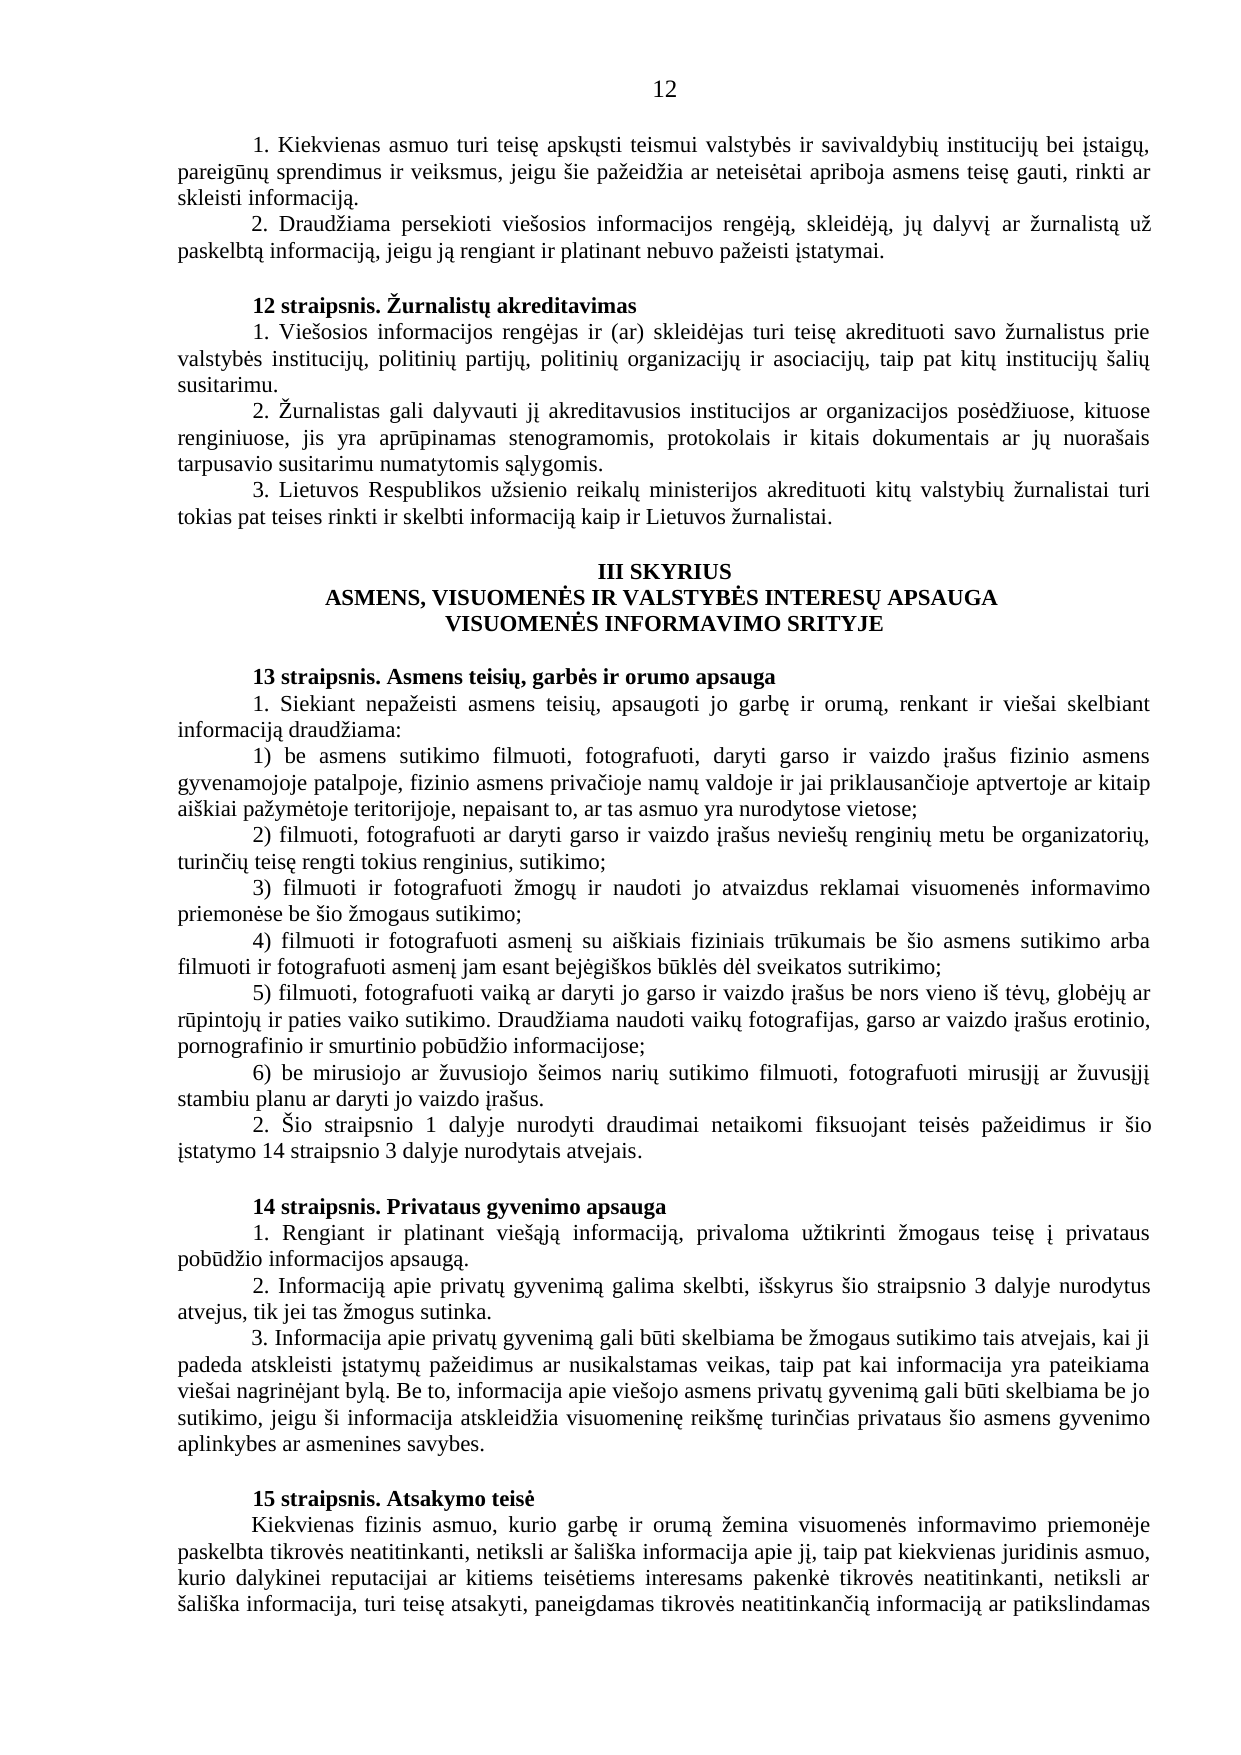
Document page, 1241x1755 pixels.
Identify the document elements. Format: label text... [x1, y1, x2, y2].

text 14 straipsnis. Privataus gyvenimo apsauga [177, 1193, 1152, 1219]
text 3) filmuoti ir fotografuoti žmogų ir naudoti jo atvaizdus reklamai visuomenės informavimo priemonėse be šio žmogaus sutikimo; [177, 874, 1152, 927]
text 5) filmuoti, fotografuoti vaiką ar daryti jo garso ir vaizdo įrašus be nors vieno iš tėvų, globėjų ar rūpintojų ir paties vaiko sutikimo. Draudžiama naudoti vaikų fotografijas, garso ar vaizdo įrašus erotinio, pornografinio ir smurtinio pobūdžio informacijose; [177, 979, 1152, 1058]
text 2. Šio straipsnio 1 dalyje nurodyti draudimai netaikomi fiksuojant teisės pažeidimus ir šio įstatymo 14 straipsnio 3 dalyje nurodytais atvejais. [177, 1111, 1152, 1164]
text 1) be asmens sutikimo filmuoti, fotografuoti, daryti garso ir vaizdo įrašus fizinio asmens gyvenamojoje patalpoje, fizinio asmens privačioje namų valdoje ir jai priklausančioje aptvertoje ar kitaip aiškiai pažymėtoje teritorijoje, nepaisant to, ar tas asmuo yra nurodytose vietose; [177, 742, 1152, 821]
text III SKYRIUS [177, 558, 1152, 584]
text 6) be mirusiojo ar žuvusiojo šeimos narių sutikimo filmuoti, fotografuoti mirusįjį ar žuvusįjį stambiu planu ar daryti jo vaizdo įrašus. [177, 1058, 1152, 1111]
text Kiekvienas fizinis asmuo, kurio garbę ir orumą žemina visuomenės informavimo priemonėje paskelbta tikrovės neatitinkanti, netiksli ar šališka informacija apie jį, taip pat kiekvienas juridinis asmuo, kurio dalykinei reputacijai ar kitiems teisėtiems interesams pakenkė tikrovės neatitinkanti, netiksli ar šališka informacija, turi teisę atsakyti, paneigdamas tikrovės neatitinkančią informaciją ar patikslindamas [177, 1511, 1152, 1617]
text 2. Žurnalistas gali dalyvauti jį akreditavusios institucijos ar organizacijos posėdžiuose, kituose renginiuose, jis yra aprūpinamas stenogramomis, protokolais ir kitais dokumentais ar jų nuorašais tarpusavio susitarimu numatytomis sąlygomis. [177, 397, 1152, 476]
text 15 straipsnis. Atsakymo teisė [177, 1485, 1152, 1511]
text 1. Viešosios informacijos rengėjas ir (ar) skleidėjas turi teisę akredituoti savo žurnalistus prie valstybės institucijų, politinių partijų, politinių organizacijų ir asociacijų, taip pat kitų institucijų šalių susitarimu. [177, 318, 1152, 397]
text 3. Lietuvos Respublikos užsienio reikalų ministerijos akredituoti kitų valstybių žurnalistai turi tokias pat teises rinkti ir skelbti informaciją kaip ir Lietuvos žurnalistai. [177, 476, 1152, 529]
text 4) filmuoti ir fotografuoti asmenį su aiškiais fiziniais trūkumais be šio asmens sutikimo arba filmuoti ir fotografuoti asmenį jam esant bejėgiškos būklės dėl sveikatos sutrikimo; [177, 927, 1152, 979]
text 2) filmuoti, fotografuoti ar daryti garso ir vaizdo įrašus neviešų renginių metu be organizatorių, turinčių teisę rengti tokius renginius, sutikimo; [177, 821, 1152, 874]
text 2. Informaciją apie privatų gyvenimą galima skelbti, išskyrus šio straipsnio 3 dalyje nurodytus atvejus, tik jei tas žmogus sutinka. [177, 1272, 1152, 1324]
text VISUOMENĖS INFORMAVIMO SRITYJE [177, 611, 1152, 637]
text 2. Draudžiama persekioti viešosios informacijos rengėją, skleidėją, jų dalyvį ar žurnalistą už paskelbtą informaciją, jeigu ją rengiant ir platinant nebuvo pažeisti įstatymai. [177, 210, 1152, 263]
text 3. Informacija apie privatų gyvenimą gali būti skelbiama be žmogaus sutikimo tais atvejais, kai ji padeda atskleisti įstatymų pažeidimus ar nusikalstamas veikas, taip pat kai informacija yra pateikiama viešai nagrinėjant bylą. Be to, informacija apie viešojo asmens privatų gyvenimą gali būti skelbiama be jo sutikimo, jeigu ši informacija atskleidžia visuomeninę reikšmę turinčias privataus šio asmens gyvenimo aplinkybes ar asmenines savybes. [177, 1324, 1152, 1456]
text 12 straipsnis. Žurnalistų akreditavimas [177, 292, 1152, 318]
text ASMENS, VISUOMENĖS IR VALSTYBĖS INTERESŲ APSAUGA [177, 584, 1152, 611]
text 1. Rengiant ir platinant viešąją informaciją, privaloma užtikrinti žmogaus teisę į privataus pobūdžio informacijos apsaugą. [177, 1219, 1152, 1272]
text 13 straipsnis. Asmens teisių, garbės ir orumo apsauga [177, 663, 1152, 689]
text 1. Kiekvienas asmuo turi teisę apskųsti teismui valstybės ir savivaldybių institucijų bei įstaigų, pareigūnų sprendimus ir veiksmus, jeigu šie pažeidžia ar neteisėtai apriboja asmens teisę gauti, rinkti ar skleisti informaciją. [177, 131, 1152, 210]
text 1. Siekiant nepažeisti asmens teisių, apsaugoti jo garbę ir orumą, renkant ir viešai skelbiant informaciją draudžiama: [177, 689, 1152, 742]
